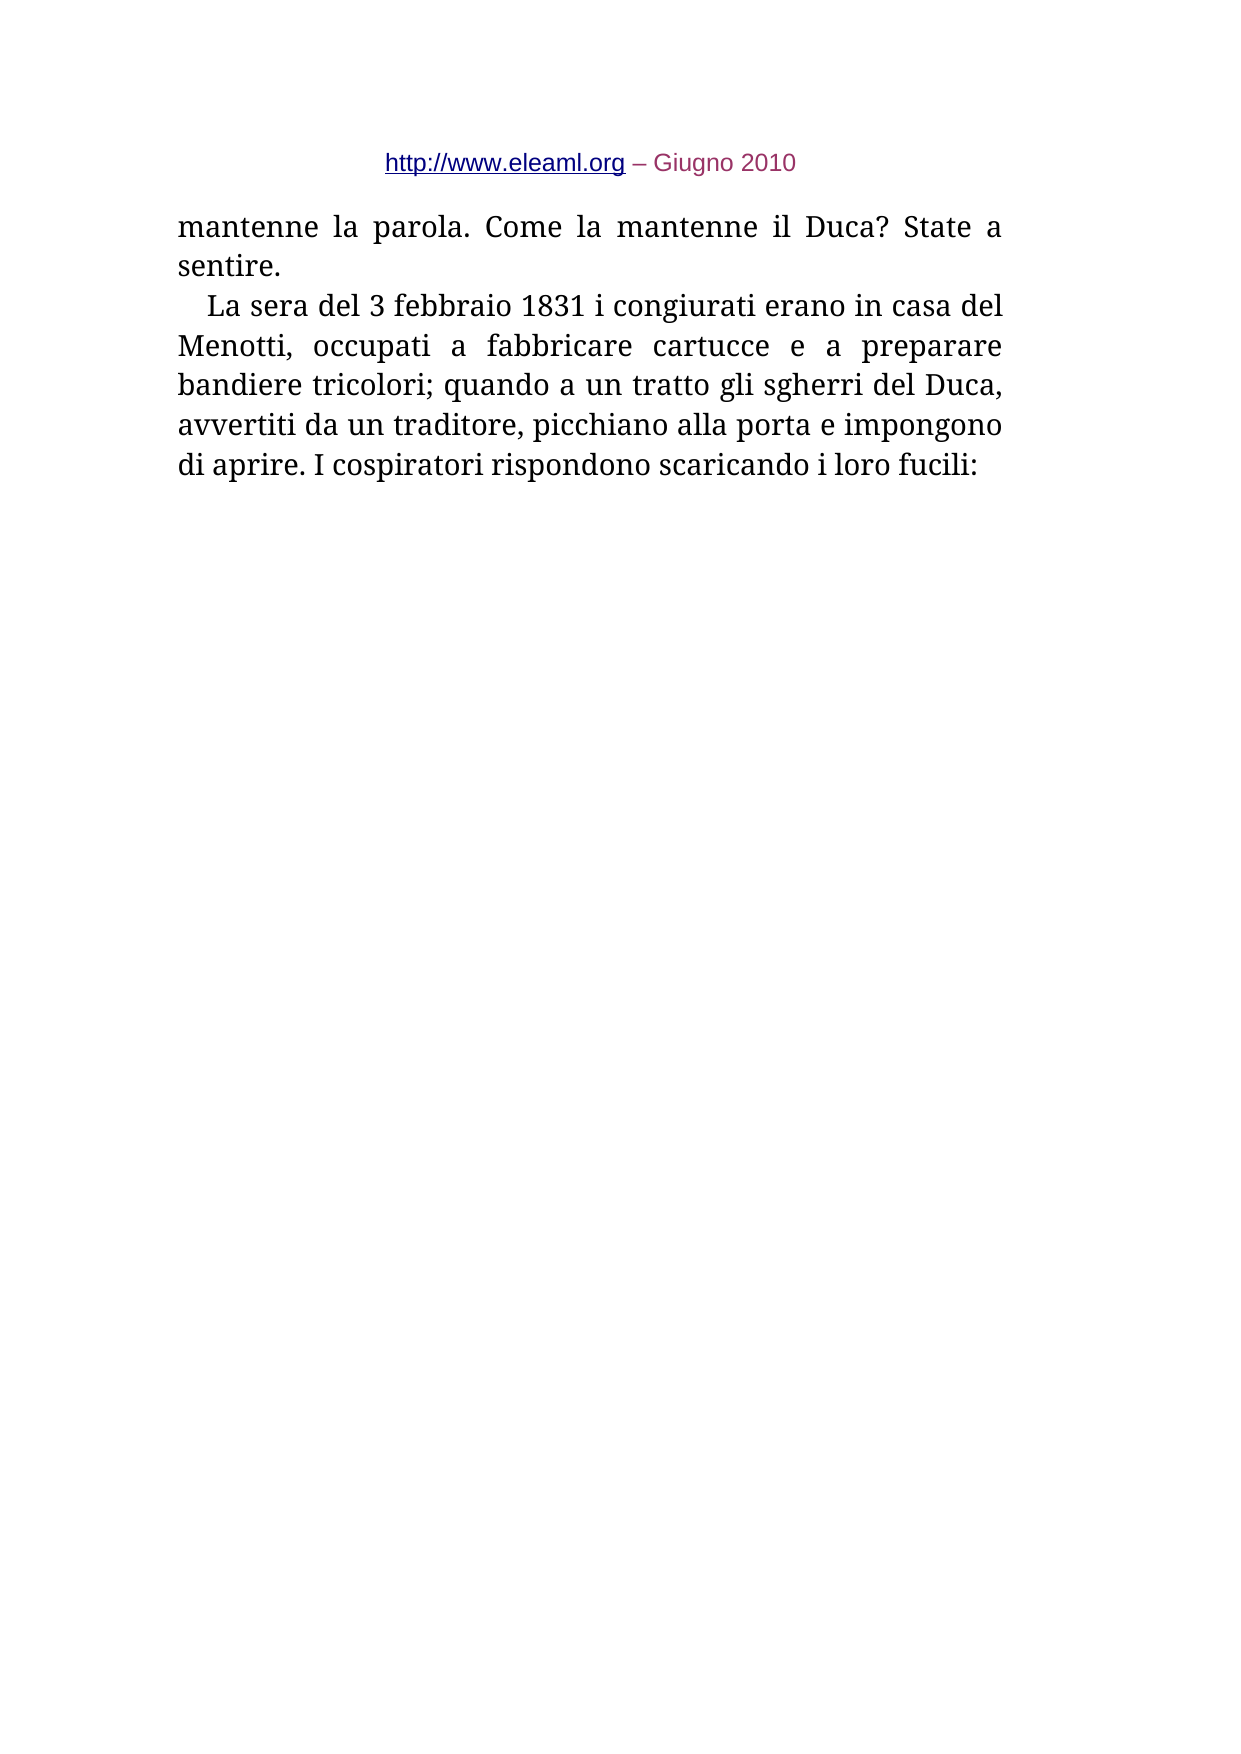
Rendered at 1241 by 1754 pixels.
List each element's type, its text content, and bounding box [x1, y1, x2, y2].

text La sera del 3 febbraio 1831 i congiurati erano in casa del Menotti, occupati a fabbricare cartucce e a preparare bandiere tricolori; quando a un tratto gli sgherri del Duca, avvertiti da un traditore, picchiano alla porta e impongono di aprire. I cospiratori rispondono scaricando i loro fucili: [177, 285, 1004, 484]
text mantenne la parola. Come la mantenne il Duca? State a sentire. [177, 206, 1004, 285]
